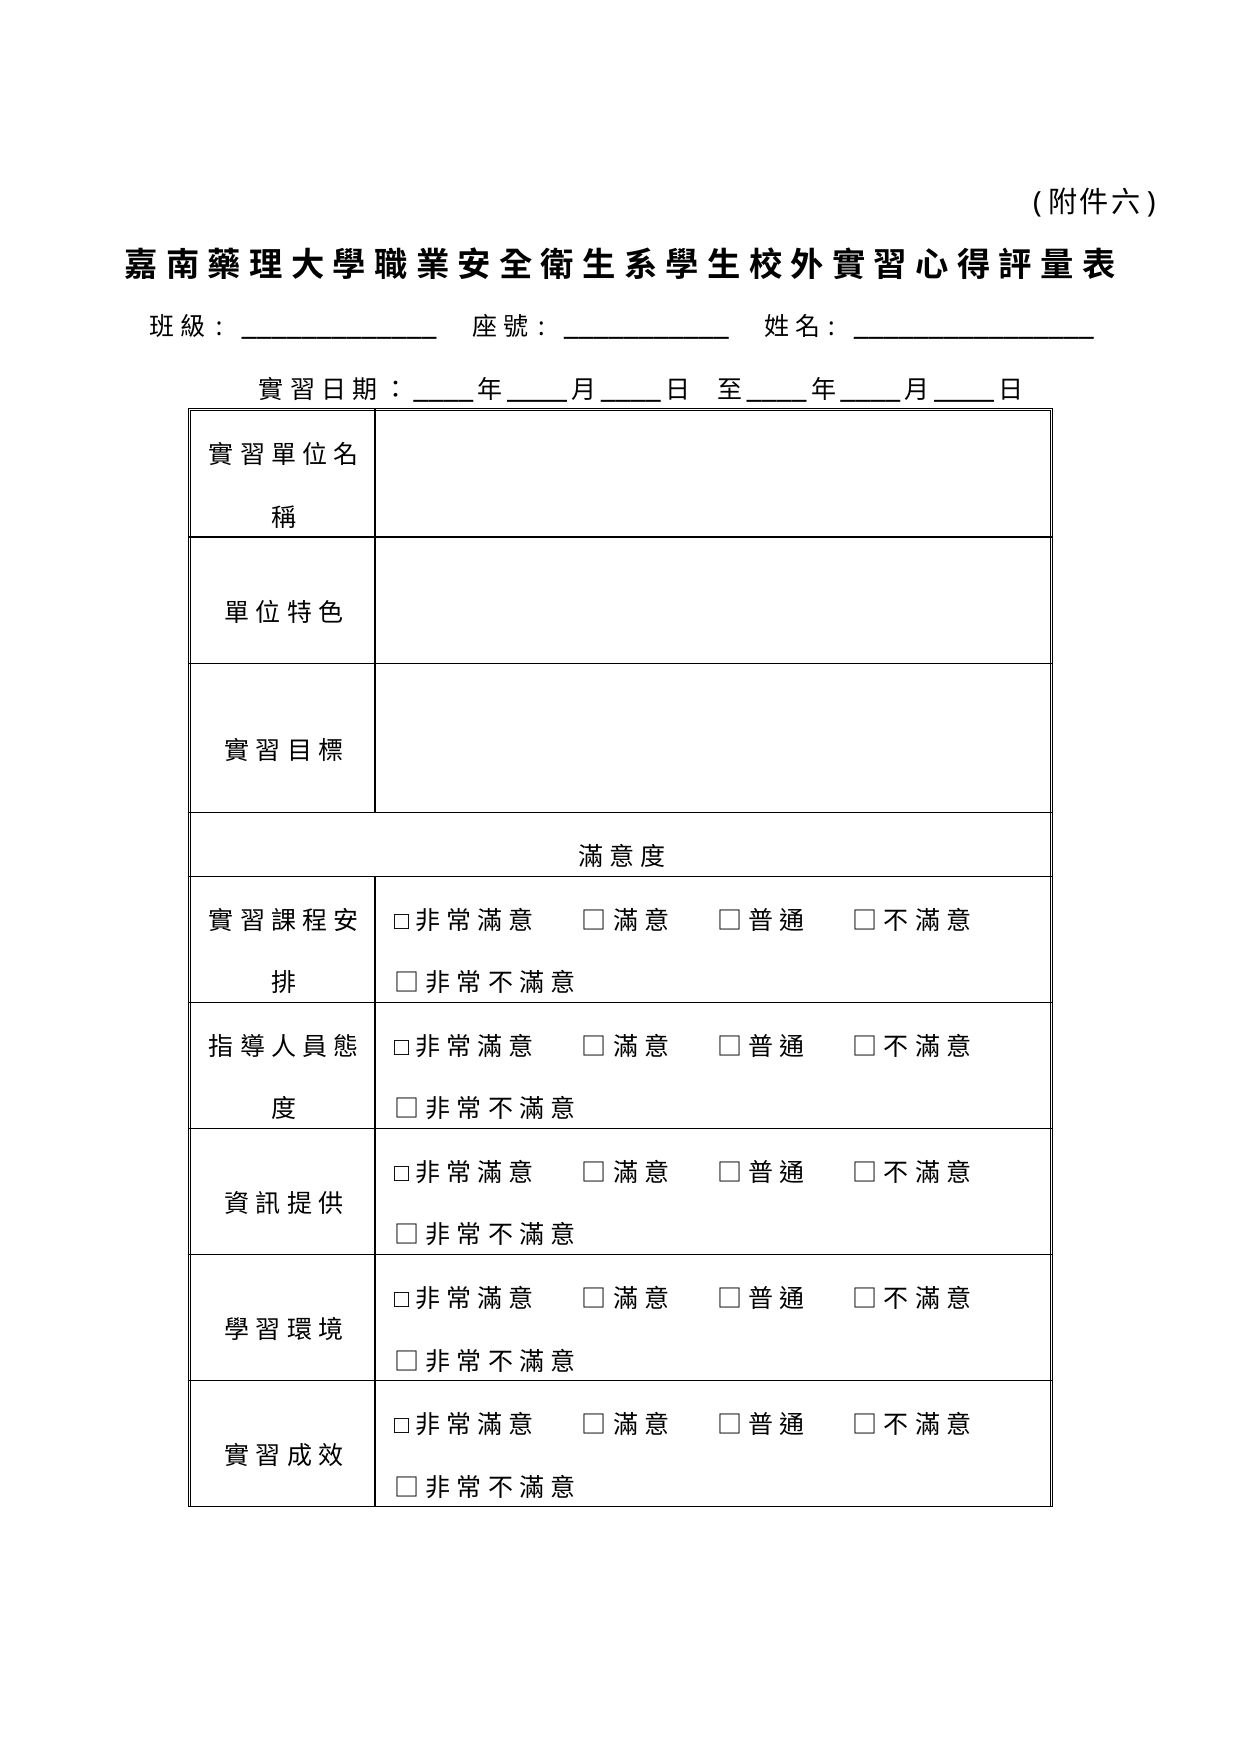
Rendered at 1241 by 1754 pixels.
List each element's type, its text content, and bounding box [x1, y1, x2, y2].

table_cell □非常滿意 □滿意 □普通 □不滿意 □非常不滿意 [376, 1381, 1050, 1506]
table_cell [376, 538, 1050, 663]
text 嘉南藥理大學職業安全衛生系學生校外實習心得評量表 [78, 221, 1162, 283]
table_cell 實習目標 [191, 664, 374, 812]
table_cell □非常滿意 □滿意 □普通 □不滿意 □非常不滿意 [376, 1255, 1050, 1380]
table_cell □非常滿意 □滿意 □普通 □不滿意 □非常不滿意 [376, 1003, 1050, 1128]
table_cell □非常滿意 □滿意 □普通 □不滿意 □非常不滿意 [376, 1129, 1050, 1254]
table_cell 學習環境 [191, 1255, 374, 1380]
table_cell 單位特色 [191, 538, 374, 663]
table_header 實習單位名稱 [191, 411, 374, 536]
text 實習日期：____年____月____日 至____年____月____日 [253, 346, 1162, 408]
table_header [376, 411, 1050, 536]
table_cell [376, 664, 1050, 812]
table_cell 滿意度 [191, 813, 1050, 876]
table_cell 資訊提供 [191, 1129, 374, 1254]
table_cell 指導人員態度 [191, 1003, 374, 1128]
table_cell □非常滿意 □滿意 □普通 □不滿意 □非常不滿意 [376, 877, 1050, 1002]
text 班級: _____________ 座號: ___________ 姓名: ________________ [78, 283, 1162, 346]
table_cell 實習成效 [191, 1381, 374, 1506]
table_cell 實習課程安排 [191, 877, 374, 1002]
text (附件六) [78, 158, 1162, 221]
